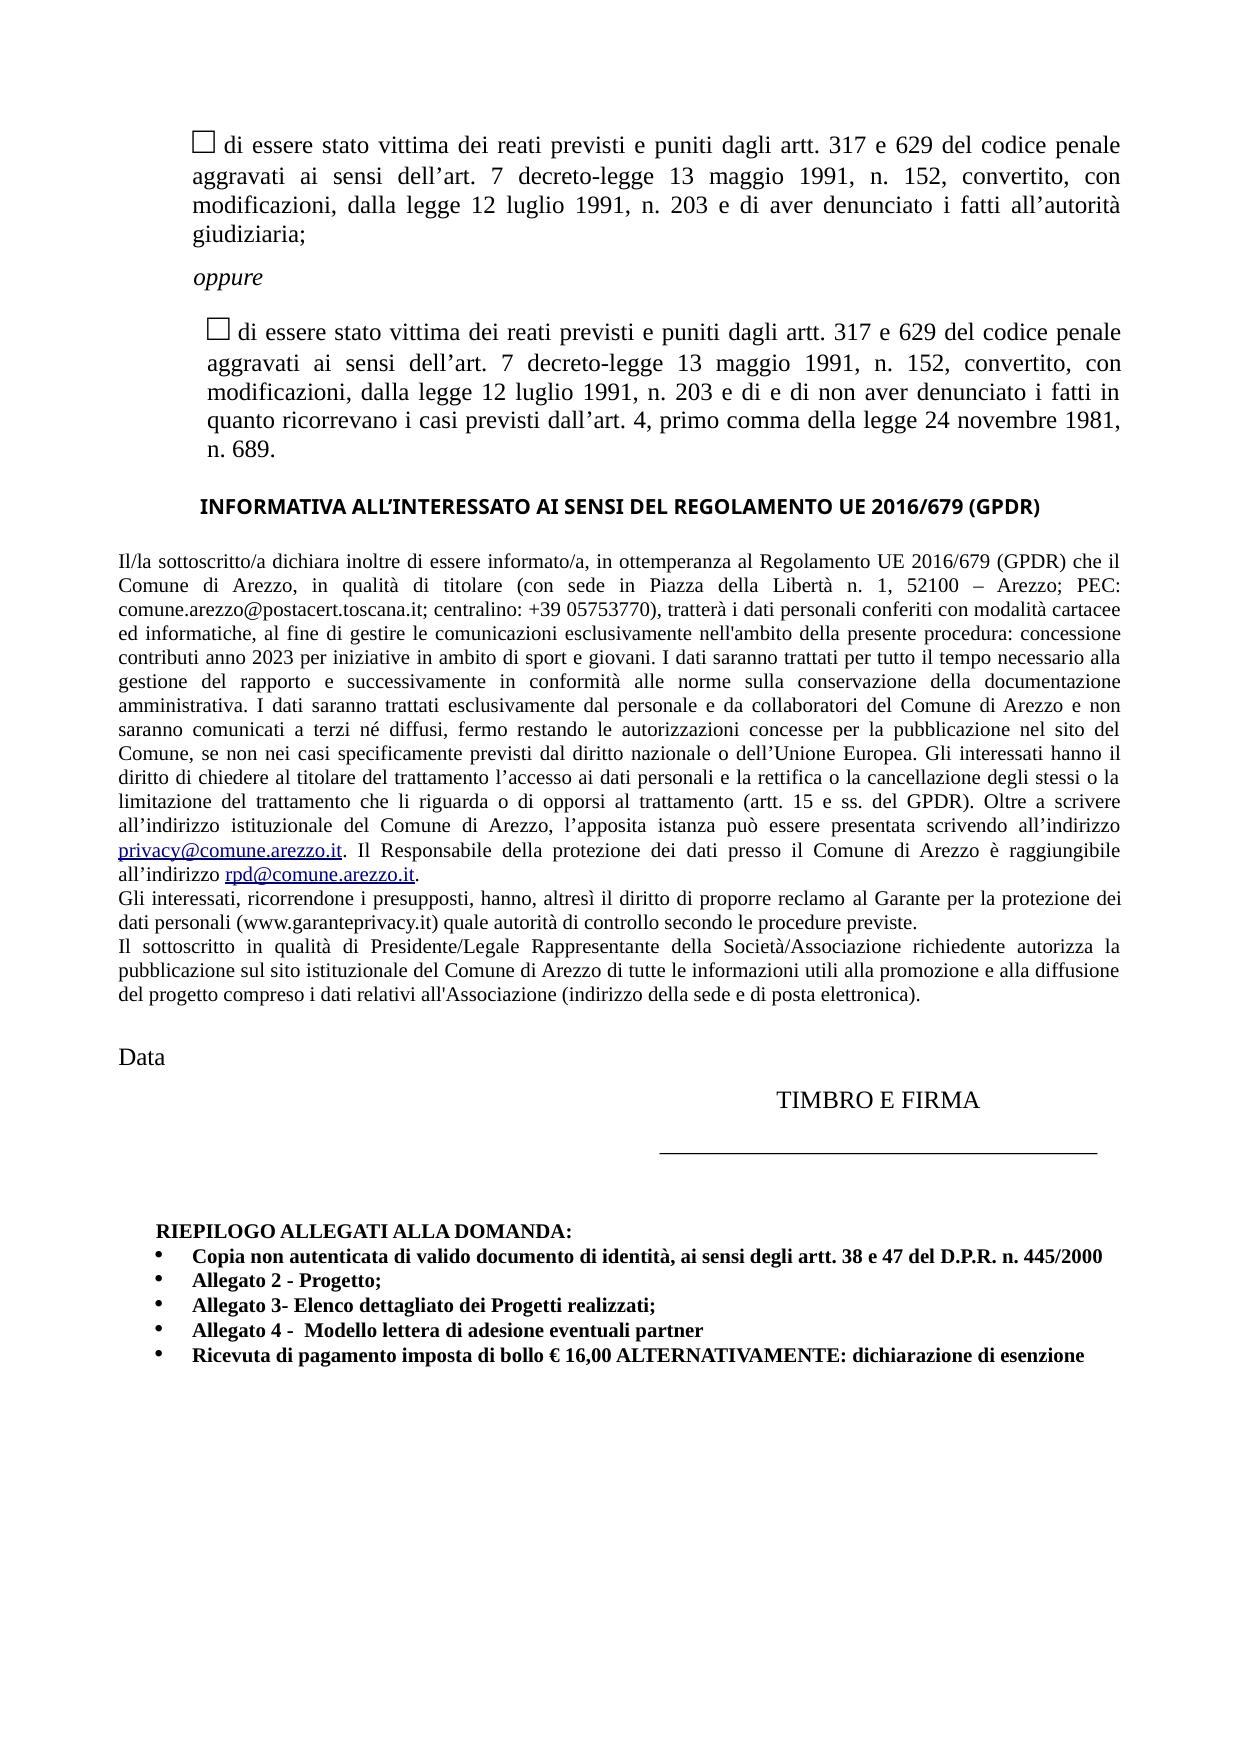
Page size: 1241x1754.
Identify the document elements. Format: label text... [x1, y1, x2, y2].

list Allegato 3- Elenco dettagliato dei Progetti realizzati; [154, 1293, 1122, 1318]
list Allegato 4 - Modello lettera di adesione eventuali partner [154, 1318, 1122, 1343]
text Data [118, 1042, 1122, 1071]
list Allegato 2 - Progetto; [154, 1268, 1122, 1293]
text ___________________________________ [634, 1128, 1122, 1157]
text Il sottoscritto in qualità di Presidente/Legale Rappresentante della Società/Associazione richiedente autorizza la pubblicazione sul sito istituzionale del Comune di Arezzo di tutte le informazioni utili alla promozione e alla diffusione del progetto compreso i dati relativi all'Associazione (indirizzo della sede e di posta elettronica). [118, 934, 1122, 1006]
list Ricevuta di pagamento imposta di bollo € 16,00 ALTERNATIVAMENTE: dichiarazione di esenzione [154, 1343, 1122, 1368]
list Copia non autenticata di valido documento di identità, ai sensi degli artt. 38 e 47 del D.P.R. n. 445/2000 [154, 1243, 1122, 1268]
text oppure [118, 262, 1122, 291]
text INFORMATIVA ALL’INTERESSATO AI SENSI DEL REGOLAMENTO UE 2016/679 (GPDR) [118, 492, 1122, 520]
text □ di essere stato vittima dei reati previsti e puniti dagli artt. 317 e 629 del codice penale aggravati ai sensi dell’art. 7 decreto-legge 13 maggio 1991, n. 152, convertito, con modificazioni, dalla legge 12 luglio 1991, n. 203 e di e di non aver denunciato i fatti in quanto ricorrevano i casi previsti dall’art. 4, primo comma della legge 24 novembre 1981, n. 689. [207, 305, 1122, 463]
text Il/la sottoscritto/a dichiara inoltre di essere informato/a, in ottemperanza al Regolamento UE 2016/679 (GPDR) che il Comune di Arezzo, in qualità di titolare (con sede in Piazza della Libertà n. 1, 52100 – Arezzo; PEC: comune.arezzo@postacert.toscana.it; centralino: +39 05753770), tratterà i dati personali conferiti con modalità cartacee ed informatiche, al fine di gestire le comunicazioni esclusivamente nell'ambito della presente procedura: concessione contributi anno 2023 per iniziative in ambito di sport e giovani. I dati saranno trattati per tutto il tempo necessario alla gestione del rapporto e successivamente in conformità alle norme sulla conservazione della documentazione amministrativa. I dati saranno trattati esclusivamente dal personale e da collaboratori del Comune di Arezzo e non saranno comunicati a terzi né diffusi, fermo restando le autorizzazioni concesse per la pubblicazione nel sito del Comune, se non nei casi specificamente previsti dal diritto nazionale o dell’Unione Europea. Gli interessati hanno il diritto di chiedere al titolare del trattamento l’accesso ai dati personali e la rettifica o la cancellazione degli stessi o la limitazione del trattamento che li riguarda o di opporsi al trattamento (artt. 15 e ss. del GPDR). Oltre a scrivere all’indirizzo istituzionale del Comune di Arezzo, l’apposita istanza può essere presentata scrivendo all’indirizzo privacy@comune.arezzo.it. Il Responsabile della protezione dei dati presso il Comune di Arezzo è raggiungibile all’indirizzo rpd@comune.arezzo.it. [118, 549, 1122, 886]
text TIMBRO E FIRMA [634, 1085, 1122, 1114]
text RIEPILOGO ALLEGATI ALLA DOMANDA: [118, 1219, 1122, 1243]
text □ di essere stato vittima dei reati previsti e puniti dagli artt. 317 e 629 del codice penale aggravati ai sensi dell’art. 7 decreto-legge 13 maggio 1991, n. 152, convertito, con modificazioni, dalla legge 12 luglio 1991, n. 203 e di aver denunciato i fatti all’autorità giudiziaria; [192, 118, 1122, 247]
text Gli interessati, ricorrendone i presupposti, hanno, altresì il diritto di proporre reclamo al Garante per la protezione dei dati personali (www.garanteprivacy.it) quale autorità di controllo secondo le procedure previste. [118, 886, 1122, 934]
